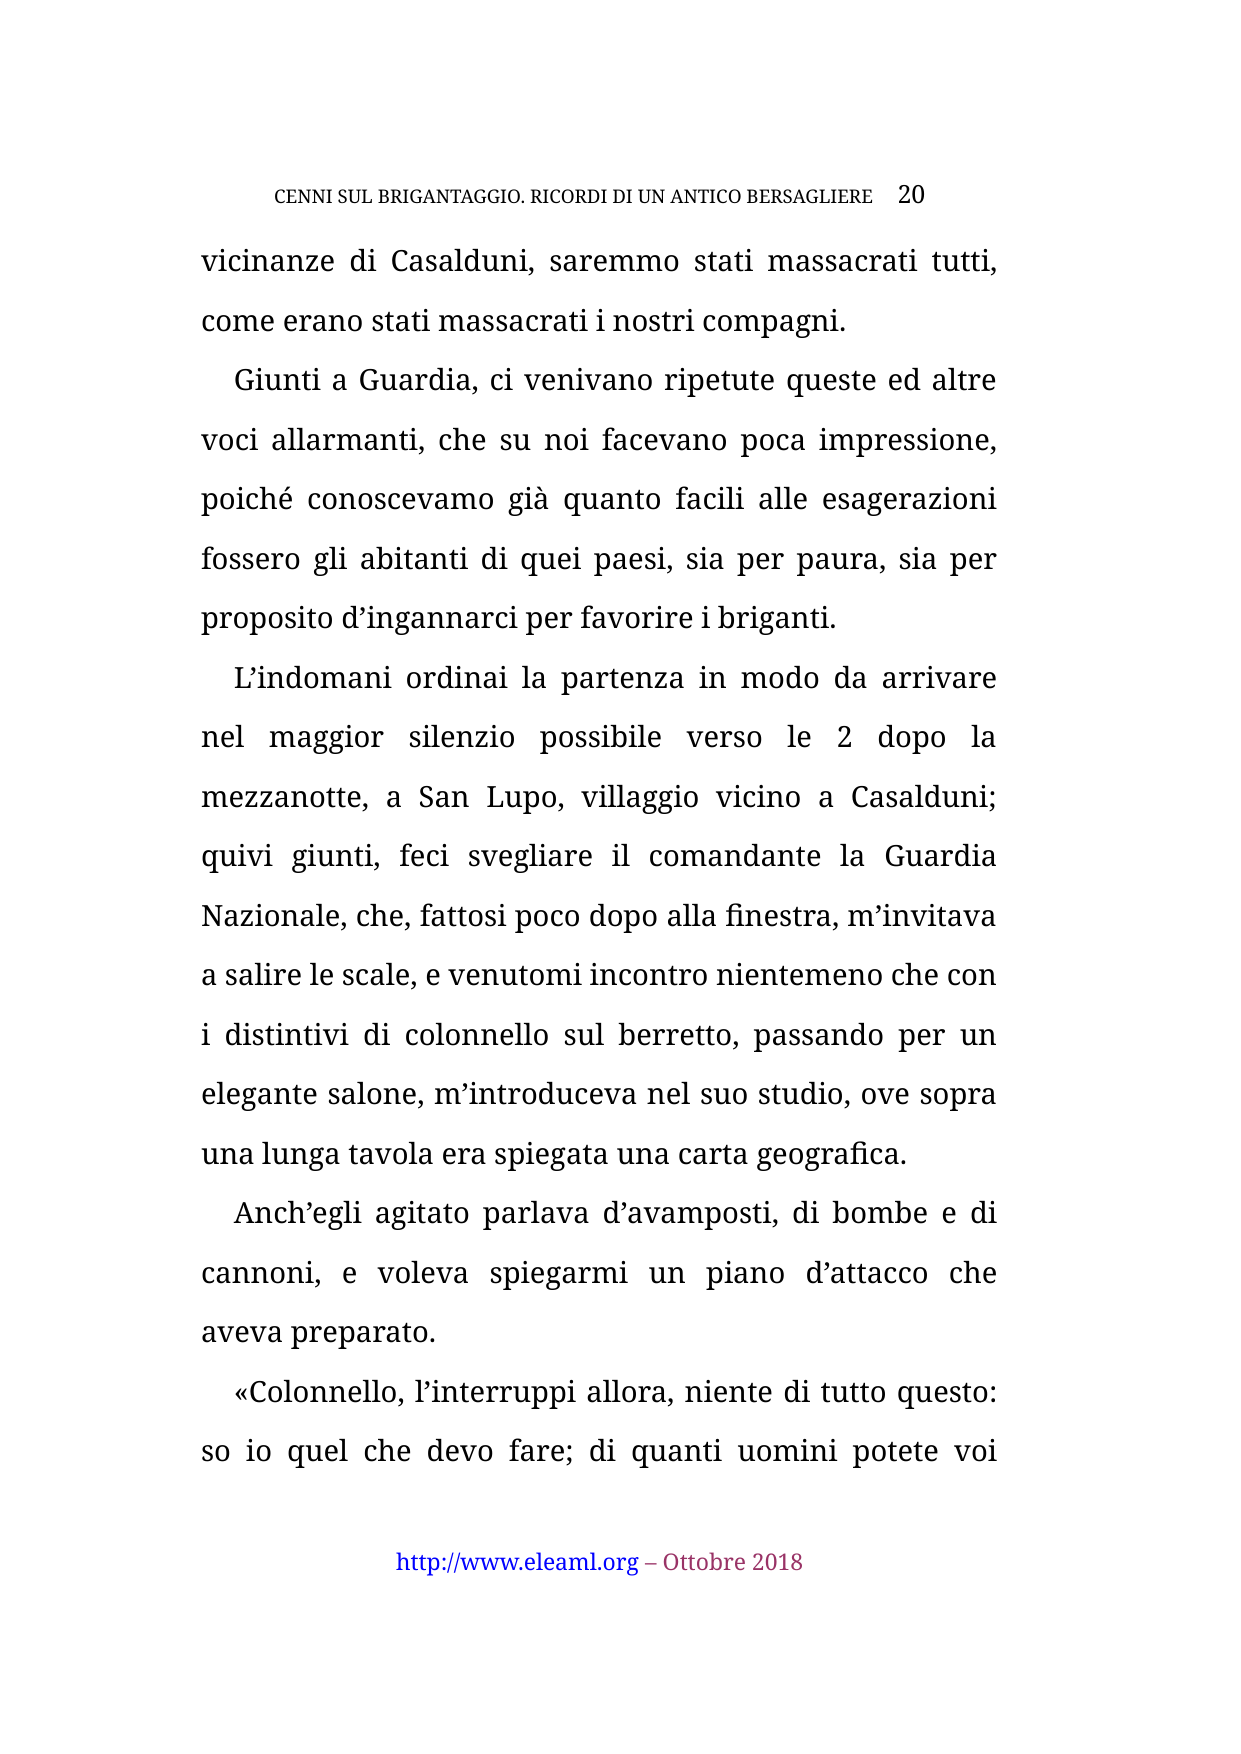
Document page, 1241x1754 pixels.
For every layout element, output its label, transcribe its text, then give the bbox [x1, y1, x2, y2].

text vicinanze di Casalduni, saremmo stati massacrati tutti, come erano stati massacrati i nostri compagni. [201, 241, 998, 340]
text L’indomani ordinai la partenza in modo da arrivare nel maggior silenzio possibile verso le 2 dopo la mezzanotte, a San Lupo, villaggio vicino a Casalduni; quivi giunti, feci svegliare il comandante la Guardia Nazionale, che, fattosi poco dopo alla finestra, m’invitava a salire le scale, e venutomi incontro nientemeno che con i distintivi di colonnello sul berretto, passando per un elegante salone, m’introduceva nel suo studio, ove sopra una lunga tavola era spiegata una carta geografica. [201, 657, 998, 1173]
text Anch’egli agitato parlava d’avamposti, di bombe e di cannoni, e voleva spiegarmi un piano d’attacco che aveva preparato. [201, 1192, 998, 1351]
text «Colonnello, l’interruppi allora, niente di tutto questo: so io quel che devo fare; di quanti uomini potete voi [201, 1371, 998, 1470]
text Giunti a Guardia, ci venivano ripetute queste ed altre voci allarmanti, che su noi facevano poca impressione, poiché conoscevamo già quanto facili alle esagerazioni fossero gli abitanti di quei paesi, sia per paura, sia per proposito d’ingannarci per favorire i briganti. [201, 360, 998, 637]
